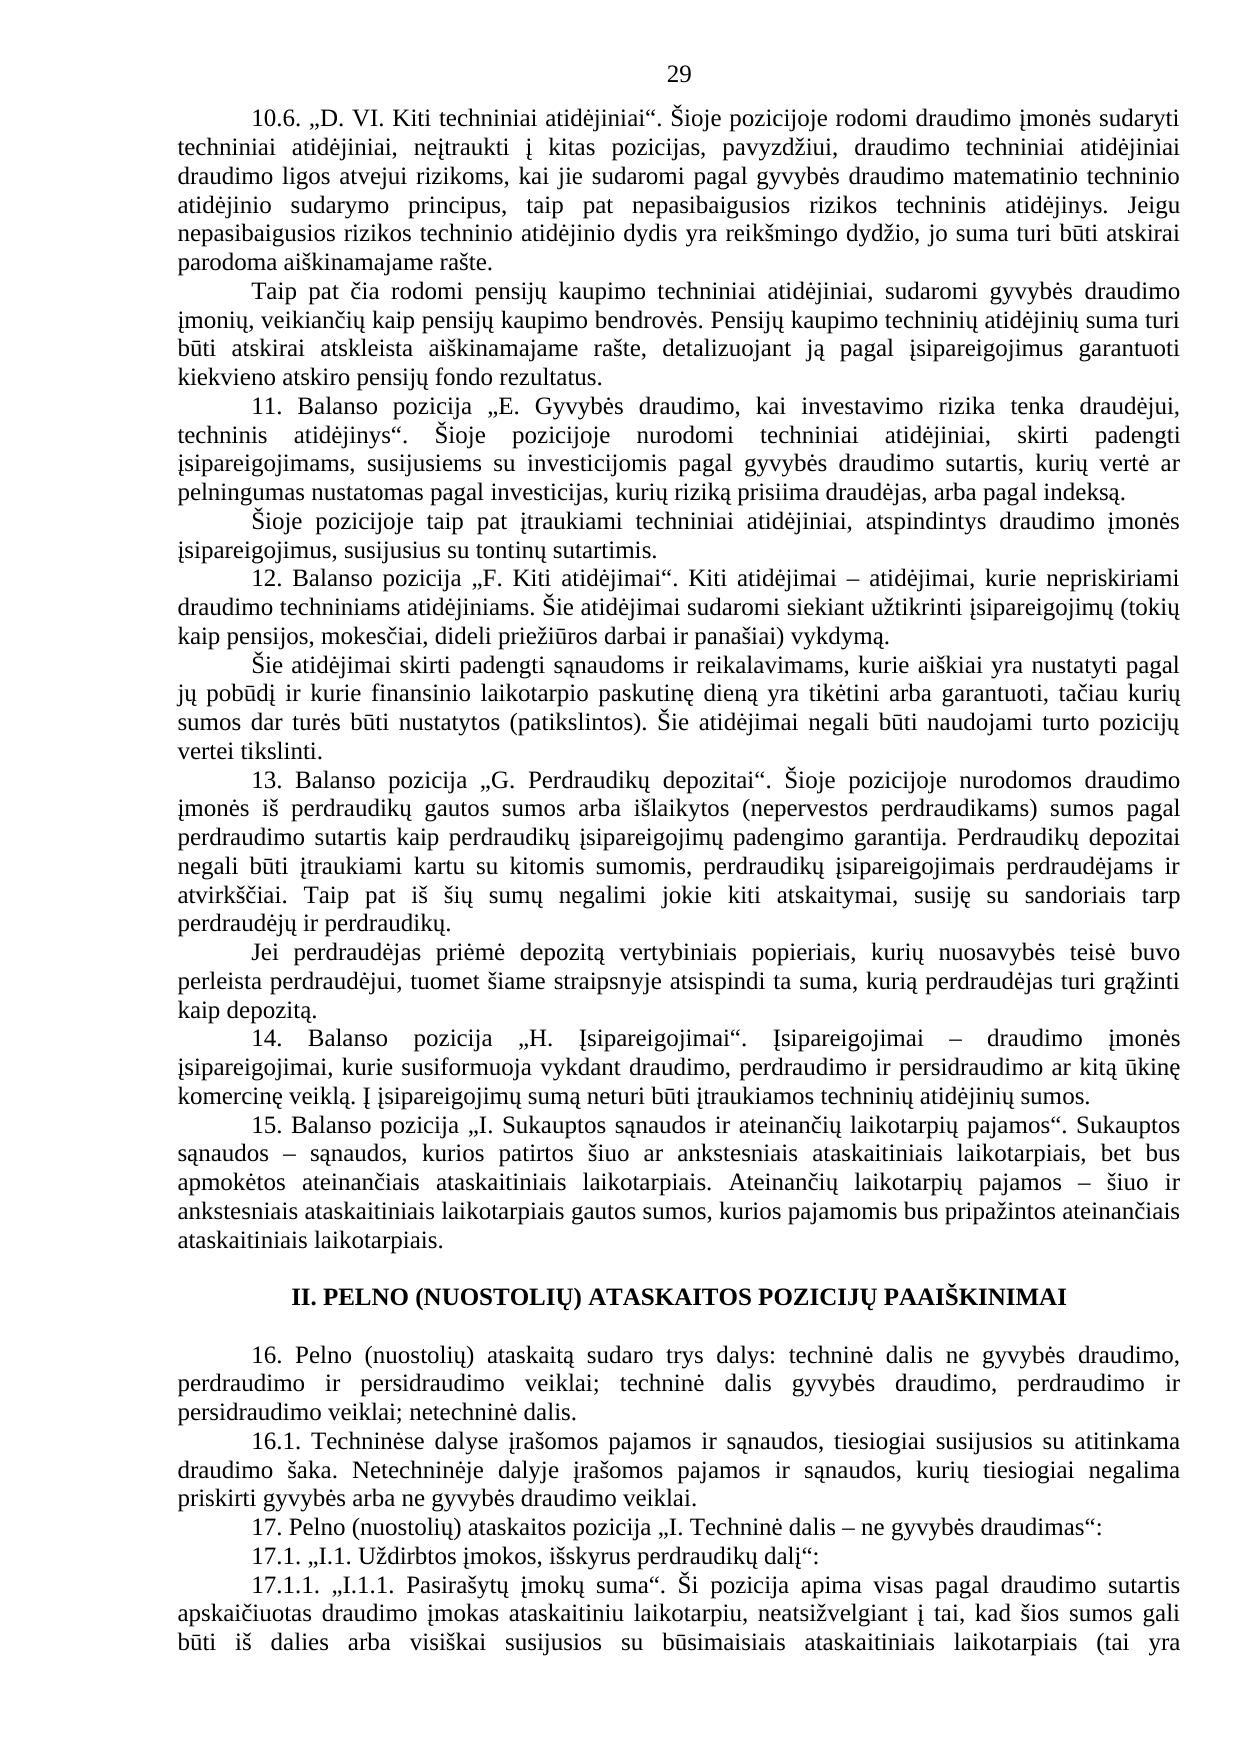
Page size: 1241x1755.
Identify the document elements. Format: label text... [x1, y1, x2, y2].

text 16.1. Techninėse dalyse įrašomos pajamos ir sąnaudos, tiesiogiai susijusios su atitinkama draudimo šaka. Netechninėje dalyje įrašomos pajamos ir sąnaudos, kurių tiesiogiai negalima priskirti gyvybės arba ne gyvybės draudimo veiklai. [177, 1426, 1181, 1512]
text 14. Balanso pozicija „H. Įsipareigojimai“. Įsipareigojimai – draudimo įmonės įsipareigojimai, kurie susiformuoja vykdant draudimo, perdraudimo ir persidraudimo ar kitą ūkinę komercinę veiklą. Į įsipareigojimų sumą neturi būti įtraukiamos techninių atidėjinių sumos. [177, 1023, 1181, 1110]
text Jei perdraudėjas priėmė depozitą vertybiniais popieriais, kurių nuosavybės teisė buvo perleista perdraudėjui, tuomet šiame straipsnyje atsispindi ta suma, kurią perdraudėjas turi grąžinti kaip depozitą. [177, 937, 1181, 1023]
text 16. Pelno (nuostolių) ataskaitą sudaro trys dalys: techninė dalis ne gyvybės draudimo, perdraudimo ir persidraudimo veiklai; techninė dalis gyvybės draudimo, perdraudimo ir persidraudimo veiklai; netechninė dalis. [177, 1340, 1181, 1426]
text 15. Balanso pozicija „I. Sukauptos sąnaudos ir ateinančių laikotarpių pajamos“. Sukauptos sąnaudos – sąnaudos, kurios patirtos šiuo ar ankstesniais ataskaitiniais laikotarpiais, bet bus apmokėtos ateinančiais ataskaitiniais laikotarpiais. Ateinančių laikotarpių pajamos – šiuo ir ankstesniais ataskaitiniais laikotarpiais gautos sumos, kurios pajamomis bus pripažintos ateinančiais ataskaitiniais laikotarpiais. [177, 1110, 1181, 1253]
text 10.6. „D. VI. Kiti techniniai atidėjiniai“. Šioje pozicijoje rodomi draudimo įmonės sudaryti techniniai atidėjiniai, neįtraukti į kitas pozicijas, pavyzdžiui, draudimo techniniai atidėjiniai draudimo ligos atvejui rizikoms, kai jie sudaromi pagal gyvybės draudimo matematinio techninio atidėjinio sudarymo principus, taip pat nepasibaigusios rizikos techninis atidėjinys. Jeigu nepasibaigusios rizikos techninio atidėjinio dydis yra reikšmingo dydžio, jo suma turi būti atskirai parodoma aiškinamajame rašte. [177, 103, 1181, 276]
text 11. Balanso pozicija „E. Gyvybės draudimo, kai investavimo rizika tenka draudėjui, techninis atidėjinys“. Šioje pozicijoje nurodomi techniniai atidėjiniai, skirti padengti įsipareigojimams, susijusiems su investicijomis pagal gyvybės draudimo sutartis, kurių vertė ar pelningumas nustatomas pagal investicijas, kurių riziką prisiima draudėjas, arba pagal indeksą. [177, 391, 1181, 506]
text Šioje pozicijoje taip pat įtraukiami techniniai atidėjiniai, atspindintys draudimo įmonės įsipareigojimus, susijusius su tontinų sutartimis. [177, 506, 1181, 563]
text 17.1. „I.1. Uždirbtos įmokos, išskyrus perdraudikų dalį“: [177, 1541, 1181, 1570]
text 17. Pelno (nuostolių) ataskaitos pozicija „I. Techninė dalis – ne gyvybės draudimas“: [177, 1512, 1181, 1541]
text Šie atidėjimai skirti padengti sąnaudoms ir reikalavimams, kurie aiškiai yra nustatyti pagal jų pobūdį ir kurie finansinio laikotarpio paskutinę dieną yra tikėtini arba garantuoti, tačiau kurių sumos dar turės būti nustatytos (patikslintos). Šie atidėjimai negali būti naudojami turto pozicijų vertei tikslinti. [177, 650, 1181, 765]
text 17.1.1. „I.1.1. Pasirašytų įmokų suma“. Ši pozicija apima visas pagal draudimo sutartis apskaičiuotas draudimo įmokas ataskaitiniu laikotarpiu, neatsižvelgiant į tai, kad šios sumos gali būti iš dalies arba visiškai susijusios su būsimaisiais ataskaitiniais laikotarpiais (tai yra [177, 1570, 1181, 1656]
text II. PELNO (NUOSTOLIŲ) ATASKAITOS POZICIJŲ PAAIŠKINIMAI [177, 1282, 1181, 1311]
text Taip pat čia rodomi pensijų kaupimo techniniai atidėjiniai, sudaromi gyvybės draudimo įmonių, veikiančių kaip pensijų kaupimo bendrovės. Pensijų kaupimo techninių atidėjinių suma turi būti atskirai atskleista aiškinamajame rašte, detalizuojant ją pagal įsipareigojimus garantuoti kiekvieno atskiro pensijų fondo rezultatus. [177, 276, 1181, 391]
text 13. Balanso pozicija „G. Perdraudikų depozitai“. Šioje pozicijoje nurodomos draudimo įmonės iš perdraudikų gautos sumos arba išlaikytos (nepervestos perdraudikams) sumos pagal perdraudimo sutartis kaip perdraudikų įsipareigojimų padengimo garantija. Perdraudikų depozitai negali būti įtraukiami kartu su kitomis sumomis, perdraudikų įsipareigojimais perdraudėjams ir atvirkščiai. Taip pat iš šių sumų negalimi jokie kiti atskaitymai, susiję su sandoriais tarp perdraudėjų ir perdraudikų. [177, 765, 1181, 937]
text 12. Balanso pozicija „F. Kiti atidėjimai“. Kiti atidėjimai – atidėjimai, kurie nepriskiriami draudimo techniniams atidėjiniams. Šie atidėjimai sudaromi siekiant užtikrinti įsipareigojimų (tokių kaip pensijos, mokesčiai, dideli priežiūros darbai ir panašiai) vykdymą. [177, 563, 1181, 650]
